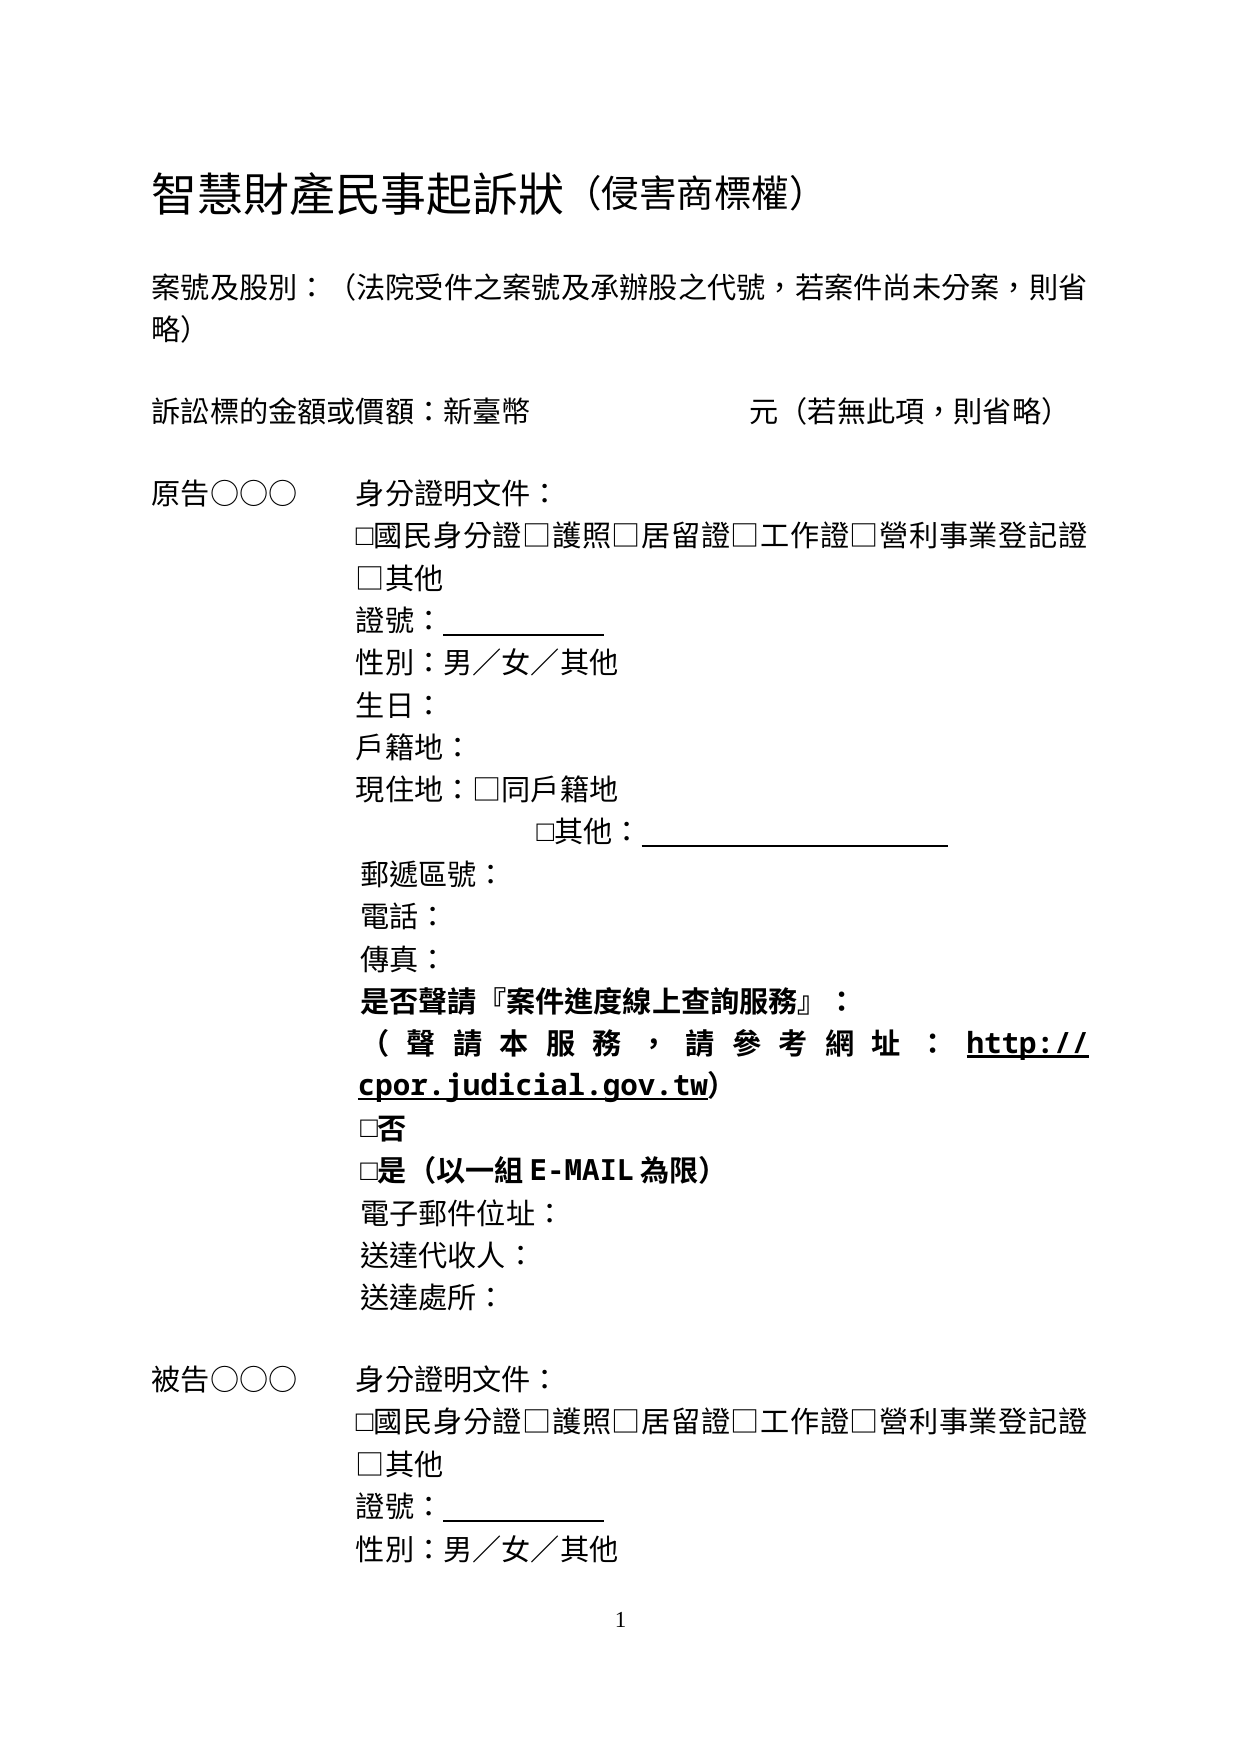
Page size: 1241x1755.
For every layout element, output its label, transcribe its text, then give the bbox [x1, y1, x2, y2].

text 送達處所： [226, 1275, 1089, 1317]
text 原告○○○ 身分證明文件： [151, 471, 1089, 513]
text 性別：男／女／其他 [151, 1526, 1089, 1568]
text 證號： [151, 1484, 1089, 1526]
text 送達代收人： [226, 1232, 1089, 1275]
text 訴訟標的金額或價額：新臺幣 元（若無此項，則省略） [151, 389, 1089, 431]
text 電子郵件位址： [226, 1190, 1089, 1232]
text 戶籍地： [151, 724, 1089, 767]
text □其他： [151, 809, 1089, 851]
text 現住地：□同戶籍地 [151, 767, 1089, 809]
text 電話： [226, 894, 1089, 936]
text □是（以一組E-MAIL為限） [226, 1148, 1089, 1190]
text （聲請本服務，請參考網址：http://cpor.judicial.gov.tw） [358, 1021, 1089, 1105]
text 郵遞區號： [226, 851, 1089, 894]
text 證號： [151, 598, 1089, 640]
text 是否聲請『案件進度線上查詢服務』： [226, 978, 1089, 1021]
text 案號及股別：（法院受件之案號及承辦股之代號，若案件尚未分案，則省略） [151, 264, 1089, 349]
text 生日： [151, 682, 1089, 724]
text 智慧財產民事起訴狀（侵害商標權） [151, 158, 1089, 225]
text 被告○○○ 身分證明文件： [151, 1357, 1089, 1399]
text 性別：男／女／其他 [151, 640, 1089, 682]
text □否 [226, 1105, 1089, 1148]
text □國民身分證□護照□居留證□工作證□營利事業登記證□其他 [356, 1399, 1089, 1484]
text 傳真： [226, 936, 1089, 978]
text □國民身分證□護照□居留證□工作證□營利事業登記證□其他 [356, 513, 1089, 598]
